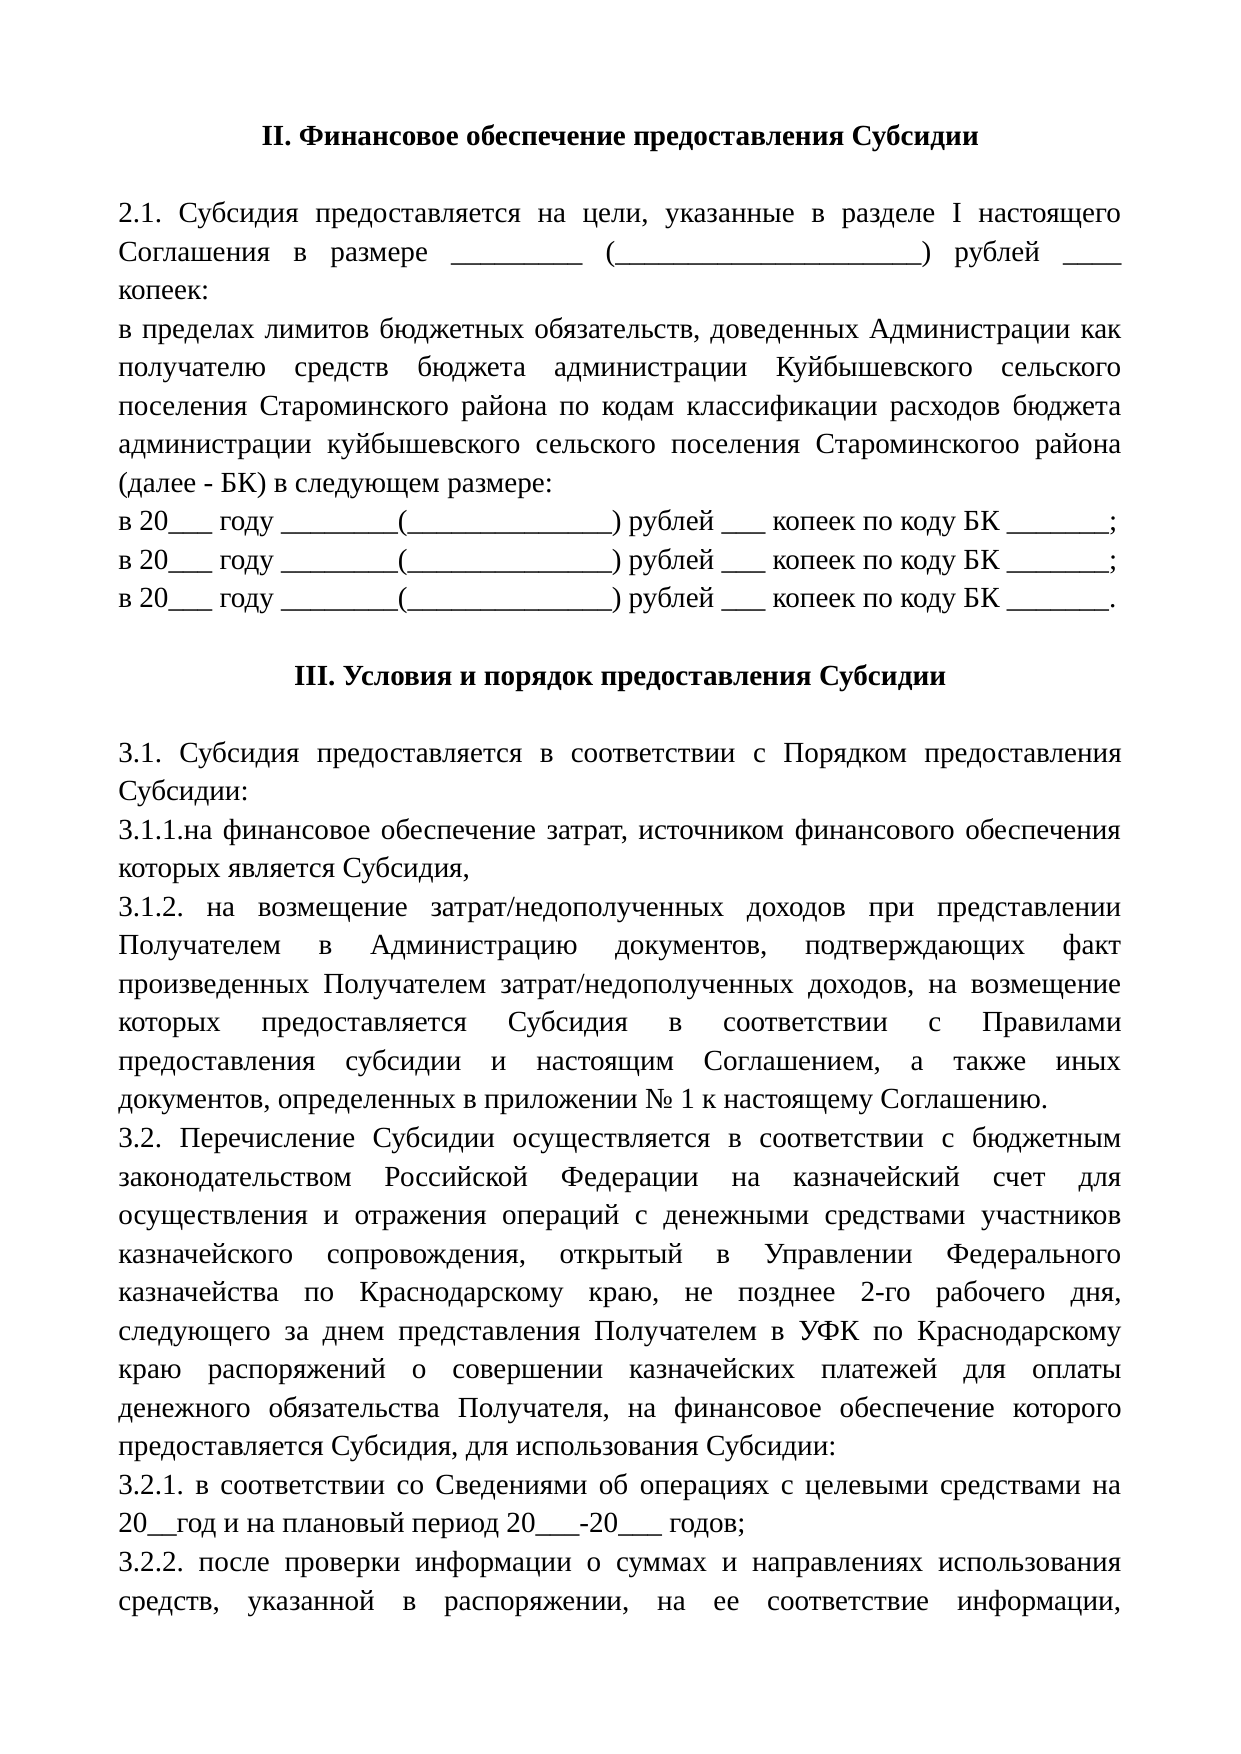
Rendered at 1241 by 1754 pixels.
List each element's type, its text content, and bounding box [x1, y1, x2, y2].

text 3.1.2. на возмещение затрат/недополученных доходов при представлении Получателем в Администрацию документов, подтверждающих факт произведенных Получателем затрат/недополученных доходов, на возмещение которых предоставляется Субсидия в соответствии с Правилами предоставления субсидии и настоящим Соглашением, а также иных документов, определенных в приложении № 1 к настоящему Соглашению. [118, 889, 1122, 1115]
text в 20___ году ________(______________) рублей ___ копеек по коду БК _______. [118, 581, 1122, 614]
text в 20___ году ________(______________) рублей ___ копеек по коду БК _______; [118, 542, 1122, 576]
text 3.2.2. после проверки информации о суммах и направлениях использования средств, указанной в распоряжении, на ее соответствие информации, [118, 1544, 1122, 1616]
text 3.2. Перечисление Субсидии осуществляется в соответствии с бюджетным законодательством Российской Федерации на казначейский счет для осуществления и отражения операций с денежными средствами участников казначейского сопровождения, открытый в Управлении Федерального казначейства по Краснодарскому краю, не позднее 2-го рабочего дня, следующего за днем представления Получателем в УФК по Краснодарскому краю распоряжений о совершении казначейских платежей для оплаты денежного обязательства Получателя, на финансовое обеспечение которого предоставляется Субсидия, для использования Субсидии: [118, 1120, 1122, 1462]
text в пределах лимитов бюджетных обязательств, доведенных Администрации как получателю средств бюджета администрации Куйбышевского сельского поселения Староминского района по кодам классификации расходов бюджета администрации куйбышевского сельского поселения Староминскогоо района (далее - БК) в следующем размере: [118, 311, 1122, 498]
text 3.2.1. в соответствии со Сведениями об операциях с целевыми средствами на 20__год и на плановый период 20___-20___ годов; [118, 1467, 1122, 1539]
text 2.1. Субсидия предоставляется на цели, указанные в разделе Ӏ настоящего Соглашения в размере _________ (_____________________) рублей ____ копеек: [118, 195, 1122, 306]
text ӀӀ. Финансовое обеспечение предоставления Субсидии [118, 118, 1122, 152]
text 3.1. Субсидия предоставляется в соответствии с Порядком предоставления Субсидии: [118, 735, 1122, 807]
text в 20___ году ________(______________) рублей ___ копеек по коду БК _______; [118, 503, 1122, 537]
text 3.1.1.на финансовое обеспечение затрат, источником финансового обеспечения которых является Субсидия, [118, 812, 1122, 884]
text ӀӀӀ. Условия и порядок предоставления Субсидии [118, 658, 1122, 691]
